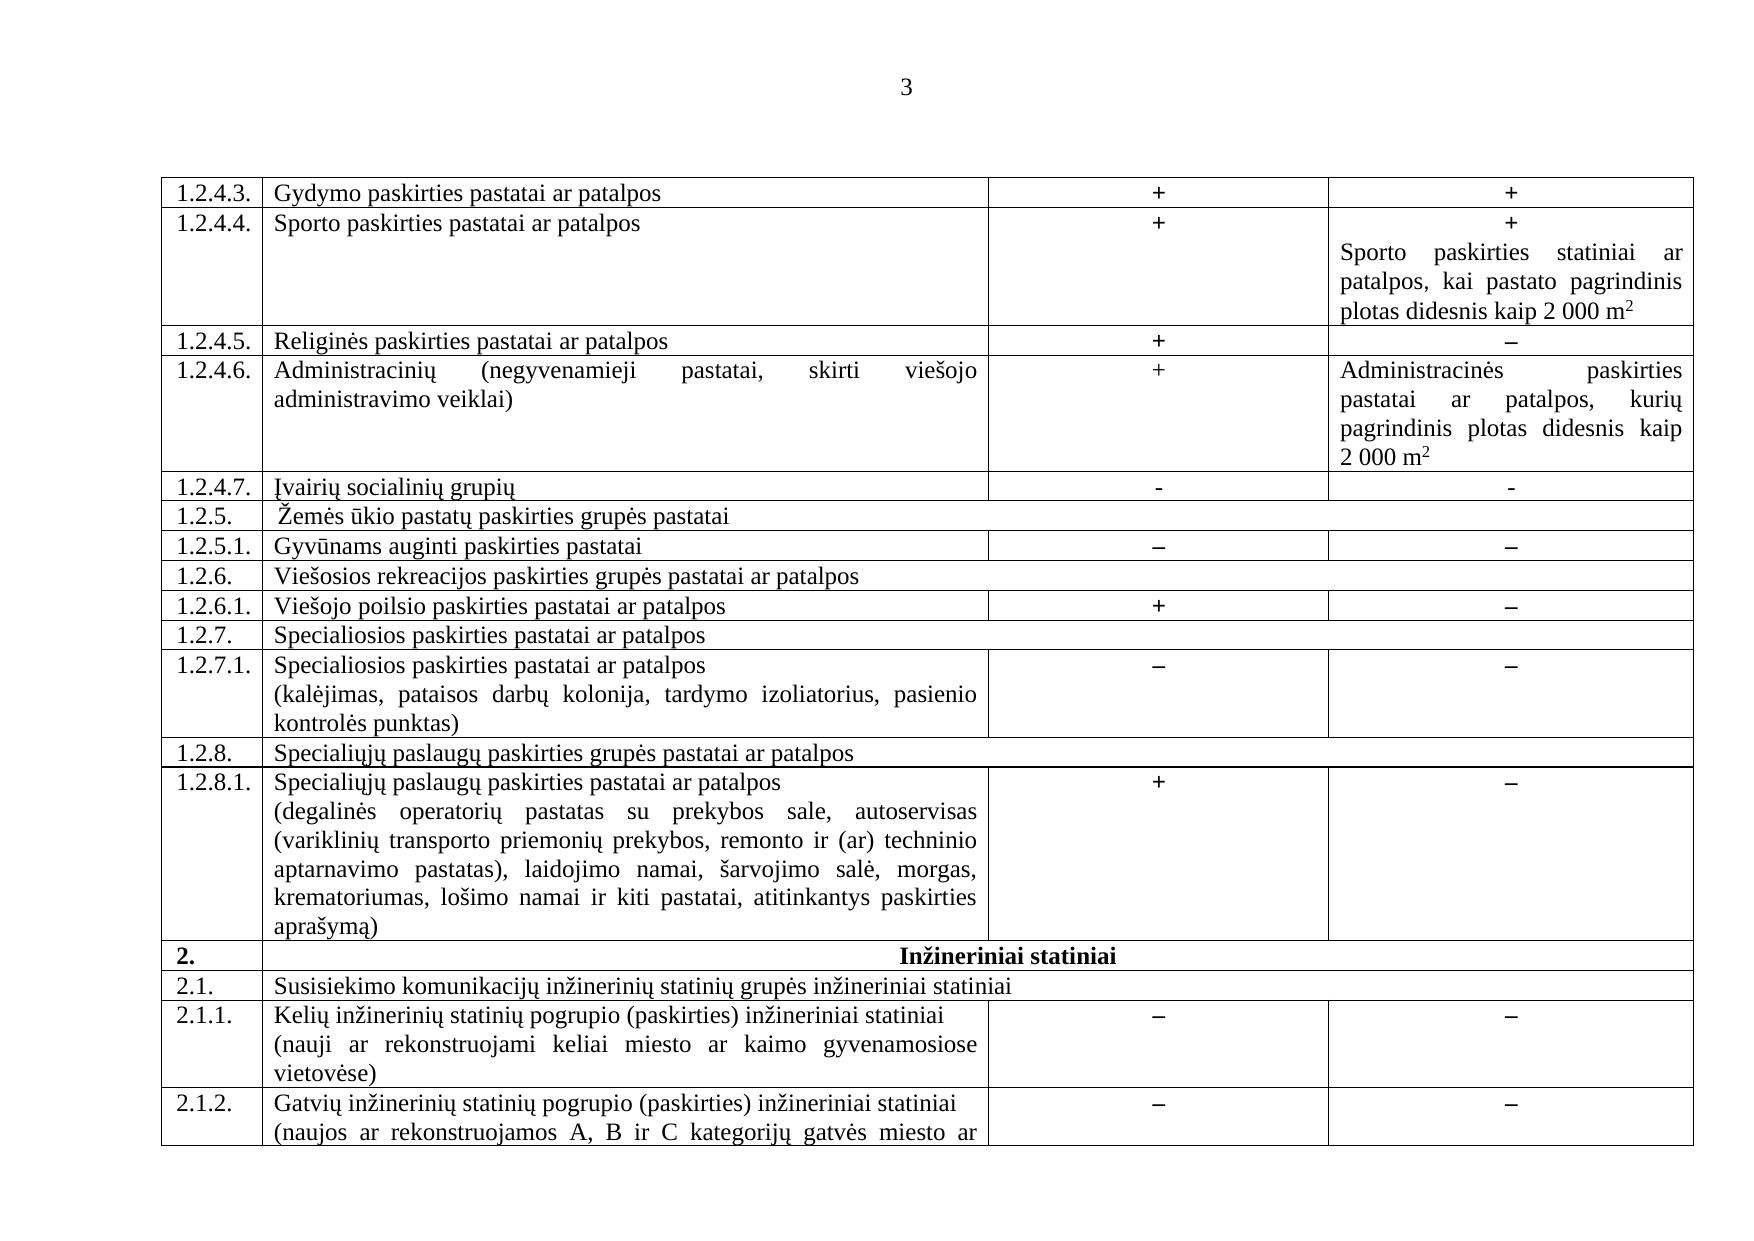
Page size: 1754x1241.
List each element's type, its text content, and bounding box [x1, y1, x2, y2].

table_cell 1.2.4.4. [162, 208, 262, 325]
table_cell – [989, 1088, 1328, 1145]
table_cell 1.2.4.3. [162, 178, 262, 207]
table_cell 1.2.4.5. [162, 326, 262, 354]
table_cell – [989, 650, 1328, 737]
table_cell + [989, 768, 1328, 940]
table_cell Gatvių inžinerinių statinių pogrupio (paskirties) inžineriniai statiniai (naujos ar rekonstruojamos A, B ir C kategorijų gatvės miesto ar [263, 1088, 988, 1145]
table_cell Specialiosios paskirties pastatai ar patalpos [263, 621, 1693, 649]
table_cell – [989, 531, 1328, 560]
table_cell 1.2.8. [162, 738, 262, 766]
table_cell 2.1.2. [162, 1088, 262, 1145]
table_cell 1.2.6. [162, 561, 262, 590]
table_cell + [989, 326, 1328, 354]
table_cell + Sporto paskirties statiniai ar patalpos, kai pastato pagrindinis plotas didesnis kaip 2 000 m2 [1329, 208, 1693, 325]
table_cell + [1329, 178, 1693, 207]
table_cell 1.2.4.6. [162, 356, 262, 471]
table_cell – [1329, 1001, 1693, 1087]
table_cell + [989, 178, 1328, 207]
table_cell Žemės ūkio pastatų paskirties grupės pastatai [263, 501, 1693, 530]
table_cell Specialiosios paskirties pastatai ar patalpos (kalėjimas, pataisos darbų kolonija, tardymo izoliatorius, pasienio kontrolės punktas) [263, 650, 988, 737]
table_cell – [1329, 591, 1693, 619]
table_cell Viešojo poilsio paskirties pastatai ar patalpos [263, 591, 988, 619]
table_cell – [1329, 768, 1693, 940]
table_cell 1.2.6.1. [162, 591, 262, 619]
table_cell Specialiųjų paslaugų paskirties pastatai ar patalpos (degalinės operatorių pastatas su prekybos sale, autoservisas (variklinių transporto priemonių prekybos, remonto ir (ar) techninio aptarnavimo pastatas), laidojimo namai, šarvojimo salė, morgas, krematoriumas, lošimo namai ir kiti pastatai, atitinkantys paskirties aprašymą) [263, 768, 988, 940]
table_cell 1.2.7.1. [162, 650, 262, 737]
table_cell Įvairių socialinių grupių [263, 472, 988, 500]
table_cell – [1329, 326, 1693, 354]
table_cell - [1329, 472, 1693, 500]
table_cell + [989, 208, 1328, 325]
table_cell Viešosios rekreacijos paskirties grupės pastatai ar patalpos [263, 561, 1693, 590]
table_cell Specialiųjų paslaugų paskirties grupės pastatai ar patalpos [263, 738, 1693, 766]
table_cell Inžineriniai statiniai [263, 941, 1693, 970]
table_cell 1.2.8.1. [162, 768, 262, 940]
table_cell – [1329, 650, 1693, 737]
table_cell Gydymo paskirties pastatai ar patalpos [263, 178, 988, 207]
table_cell Religinės paskirties pastatai ar patalpos [263, 326, 988, 354]
table_cell + [989, 591, 1328, 619]
table_cell Susisiekimo komunikacijų inžinerinių statinių grupės inžineriniai statiniai [263, 971, 1693, 999]
table_cell Kelių inžinerinių statinių pogrupio (paskirties) inžineriniai statiniai (nauji ar rekonstruojami keliai miesto ar kaimo gyvenamosiose vietovėse) [263, 1001, 988, 1087]
table_cell - [989, 472, 1328, 500]
table_cell 2.1.1. [162, 1001, 262, 1087]
table_cell – [1329, 1088, 1693, 1145]
table_cell 2. [162, 941, 262, 970]
table_cell + [989, 356, 1328, 471]
table_cell 1.2.4.7. [162, 472, 262, 500]
table_cell 2.1. [162, 971, 262, 999]
table_cell Administracinių (negyvenamieji pastatai, skirti viešojo administravimo veiklai) [263, 356, 988, 471]
table_cell – [989, 1001, 1328, 1087]
table_cell 1.2.5.1. [162, 531, 262, 560]
table_cell 1.2.5. [162, 501, 262, 530]
table_cell Administracinės paskirties pastatai ar patalpos, kurių pagrindinis plotas didesnis kaip 2 000 m2 [1329, 356, 1693, 471]
table_cell Gyvūnams auginti paskirties pastatai [263, 531, 988, 560]
table_cell – [1329, 531, 1693, 560]
table_cell Sporto paskirties pastatai ar patalpos [263, 208, 988, 325]
table_cell 1.2.7. [162, 621, 262, 649]
